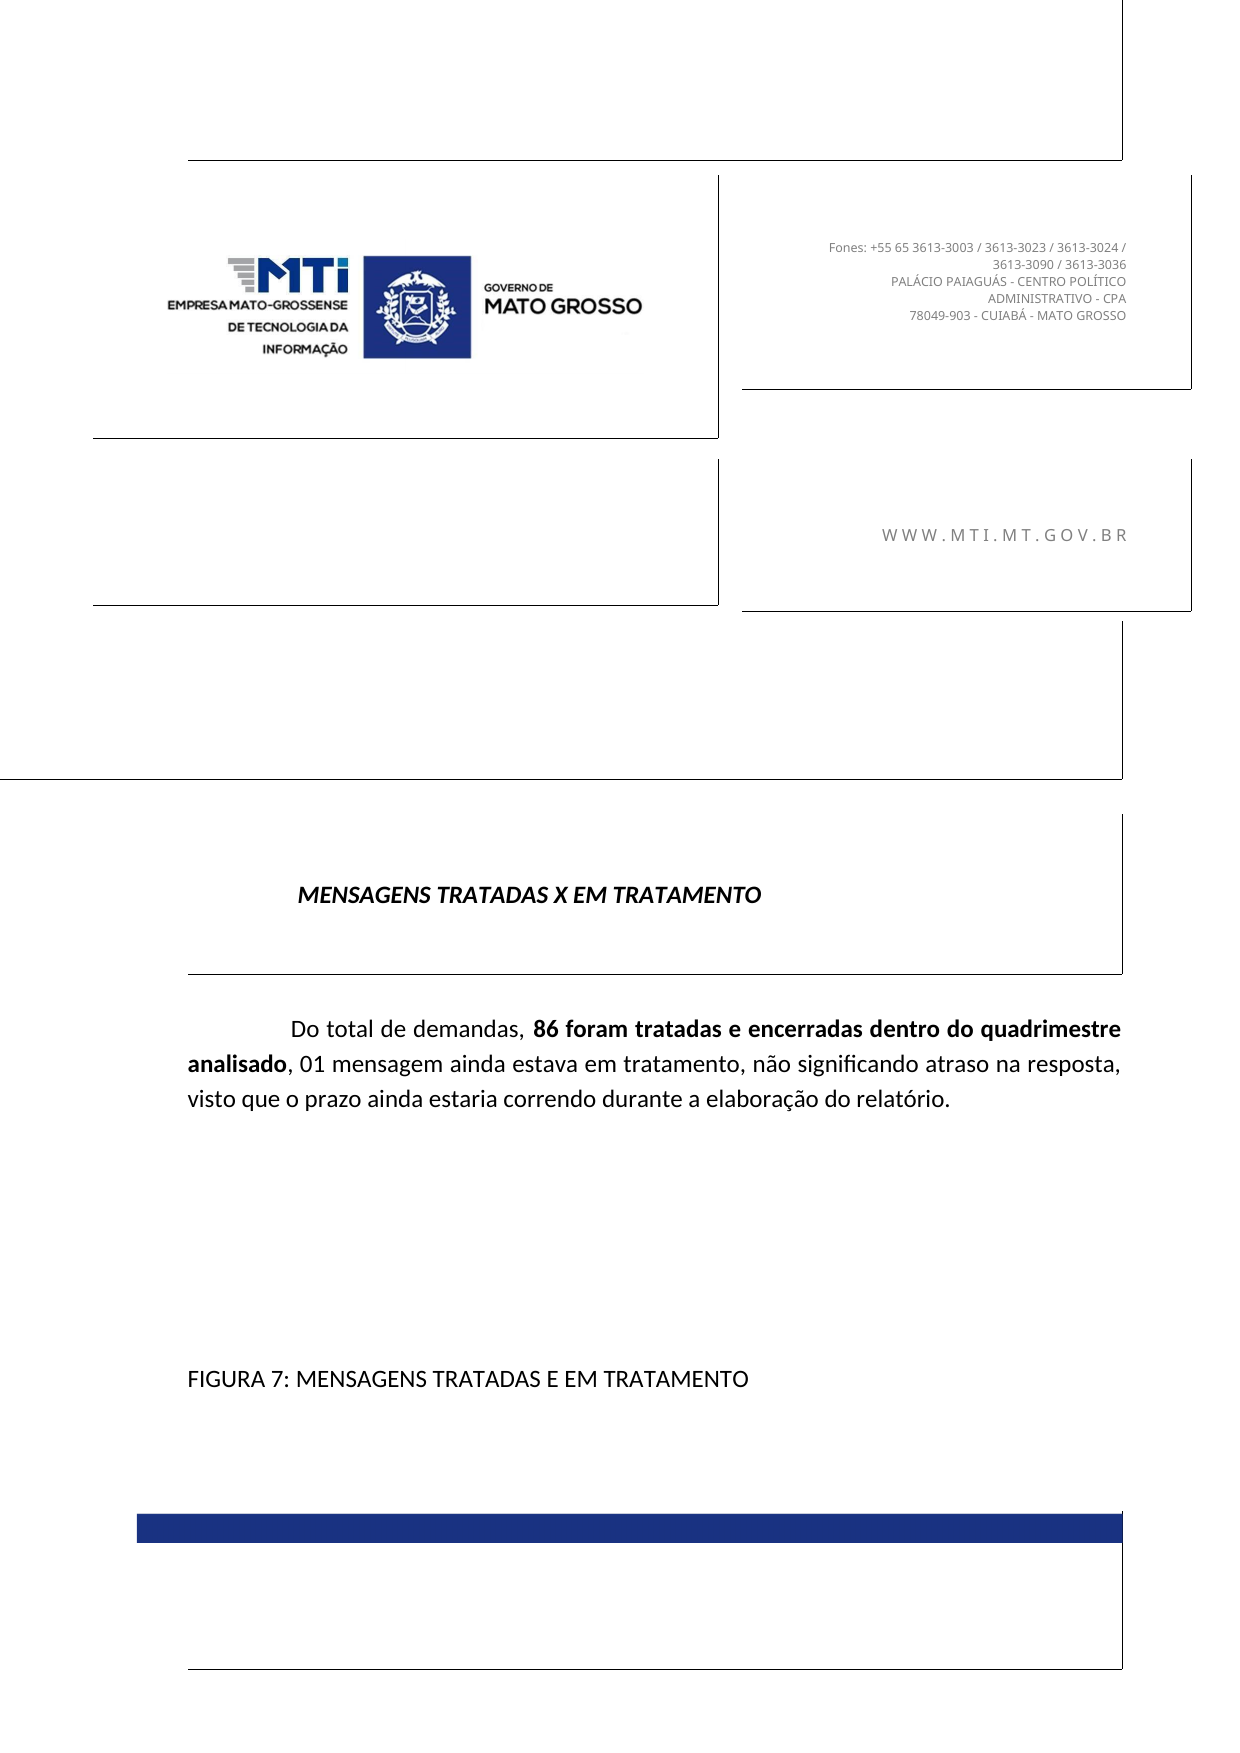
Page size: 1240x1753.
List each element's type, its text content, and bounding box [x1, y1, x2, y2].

text Do total de demandas, 86 foram tratadas e encerradas dentro do quadrimestre analisado, 01 mensagem ainda estava em tratamento, não significando atraso na resposta, visto que o prazo ainda estaria correndo durante a elaboração do relatório. [187, 1013, 1122, 1114]
text FIGURA 7: MENSAGENS TRATADAS E EM TRATAMENTO [187, 1363, 1122, 1394]
text MENSAGENS TRATADAS X EM TRATAMENTO [187, 814, 1122, 974]
